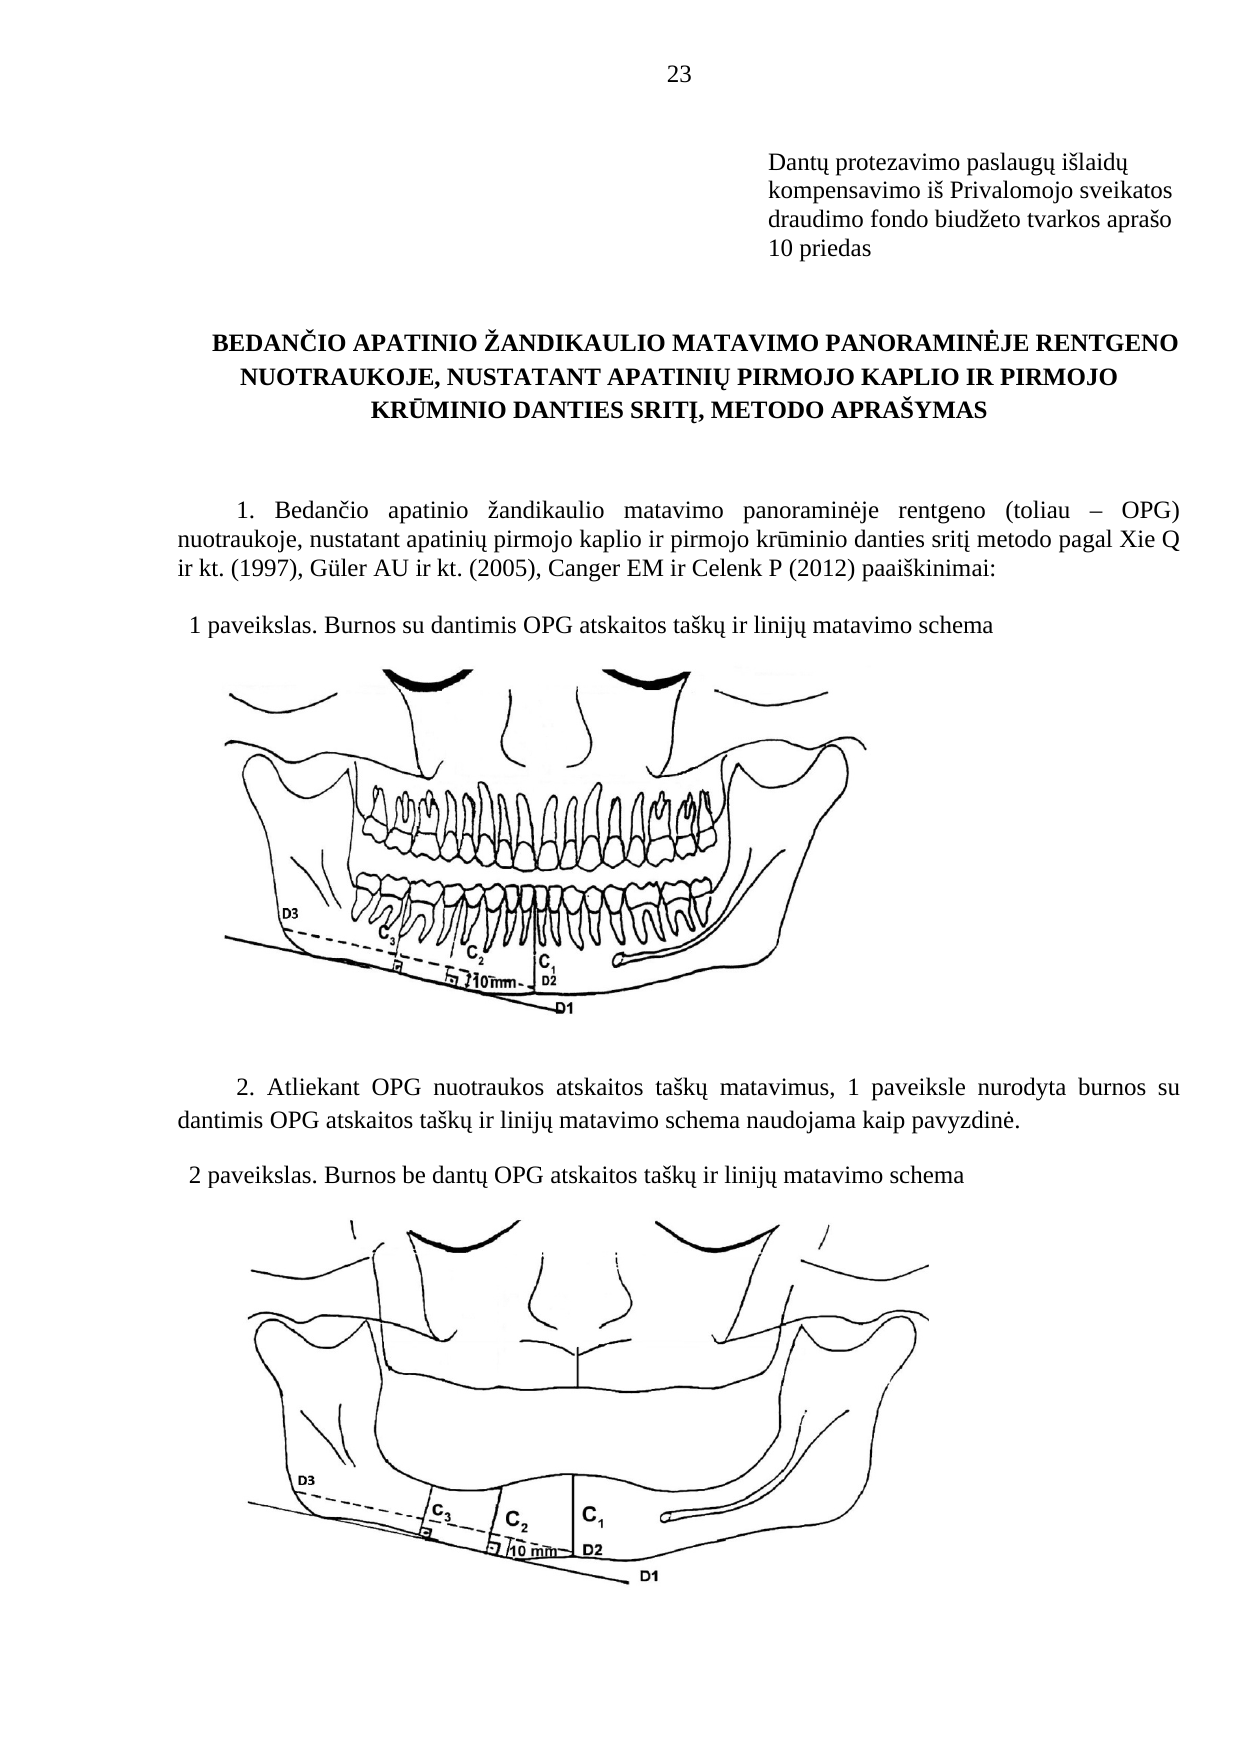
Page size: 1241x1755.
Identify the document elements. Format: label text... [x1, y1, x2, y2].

text BEDANČIO APATINIO ŽANDIKAULIO MATAVIMO PANORAMINĖJE RENTGENO NUOTRAUKOJE, NUSTATANT APATINIŲ PIRMOJO KAPLIO IR PIRMOJO KRŪMINIO DANTIES SRITĮ, METODO APRAŠYMAS [177, 328, 1181, 424]
text 10 priedas [768, 233, 1181, 262]
table_cell [897, 639, 1126, 1044]
table_cell [964, 1189, 1113, 1603]
text 2. Atliekant OPG nuotraukos atskaitos taškų matavimus, 1 paveiksle nurodyta burnos su dantimis OPG atskaitos taškų ir linijų matavimo schema naudojama kaip pavyzdinė. [177, 1072, 1181, 1134]
table_cell [177, 1189, 188, 1603]
text Dantų protezavimo paslaugų išlaidų kompensavimo iš Privalomojo sveikatos draudimo fondo biudžeto tvarkos aprašo [768, 147, 1181, 233]
table_header 2 paveikslas. Burnos be dantų OPG atskaitos taškų ir linijų matavimo schema [177, 1160, 1113, 1189]
table_cell [177, 639, 188, 1044]
table_header 1 paveikslas. Burnos su dantimis OPG atskaitos taškų ir linijų matavimo schema [177, 610, 1126, 639]
text 1. Bedančio apatinio žandikaulio matavimo panoraminėje rentgeno (toliau – OPG) nuotraukoje, nustatant apatinių pirmojo kaplio ir pirmojo krūminio danties sritį metodo pagal Xie Q ir kt. (1997), Güler AU ir kt. (2005), Canger EM ir Celenk P (2012) paaiškinimai: [177, 495, 1181, 581]
